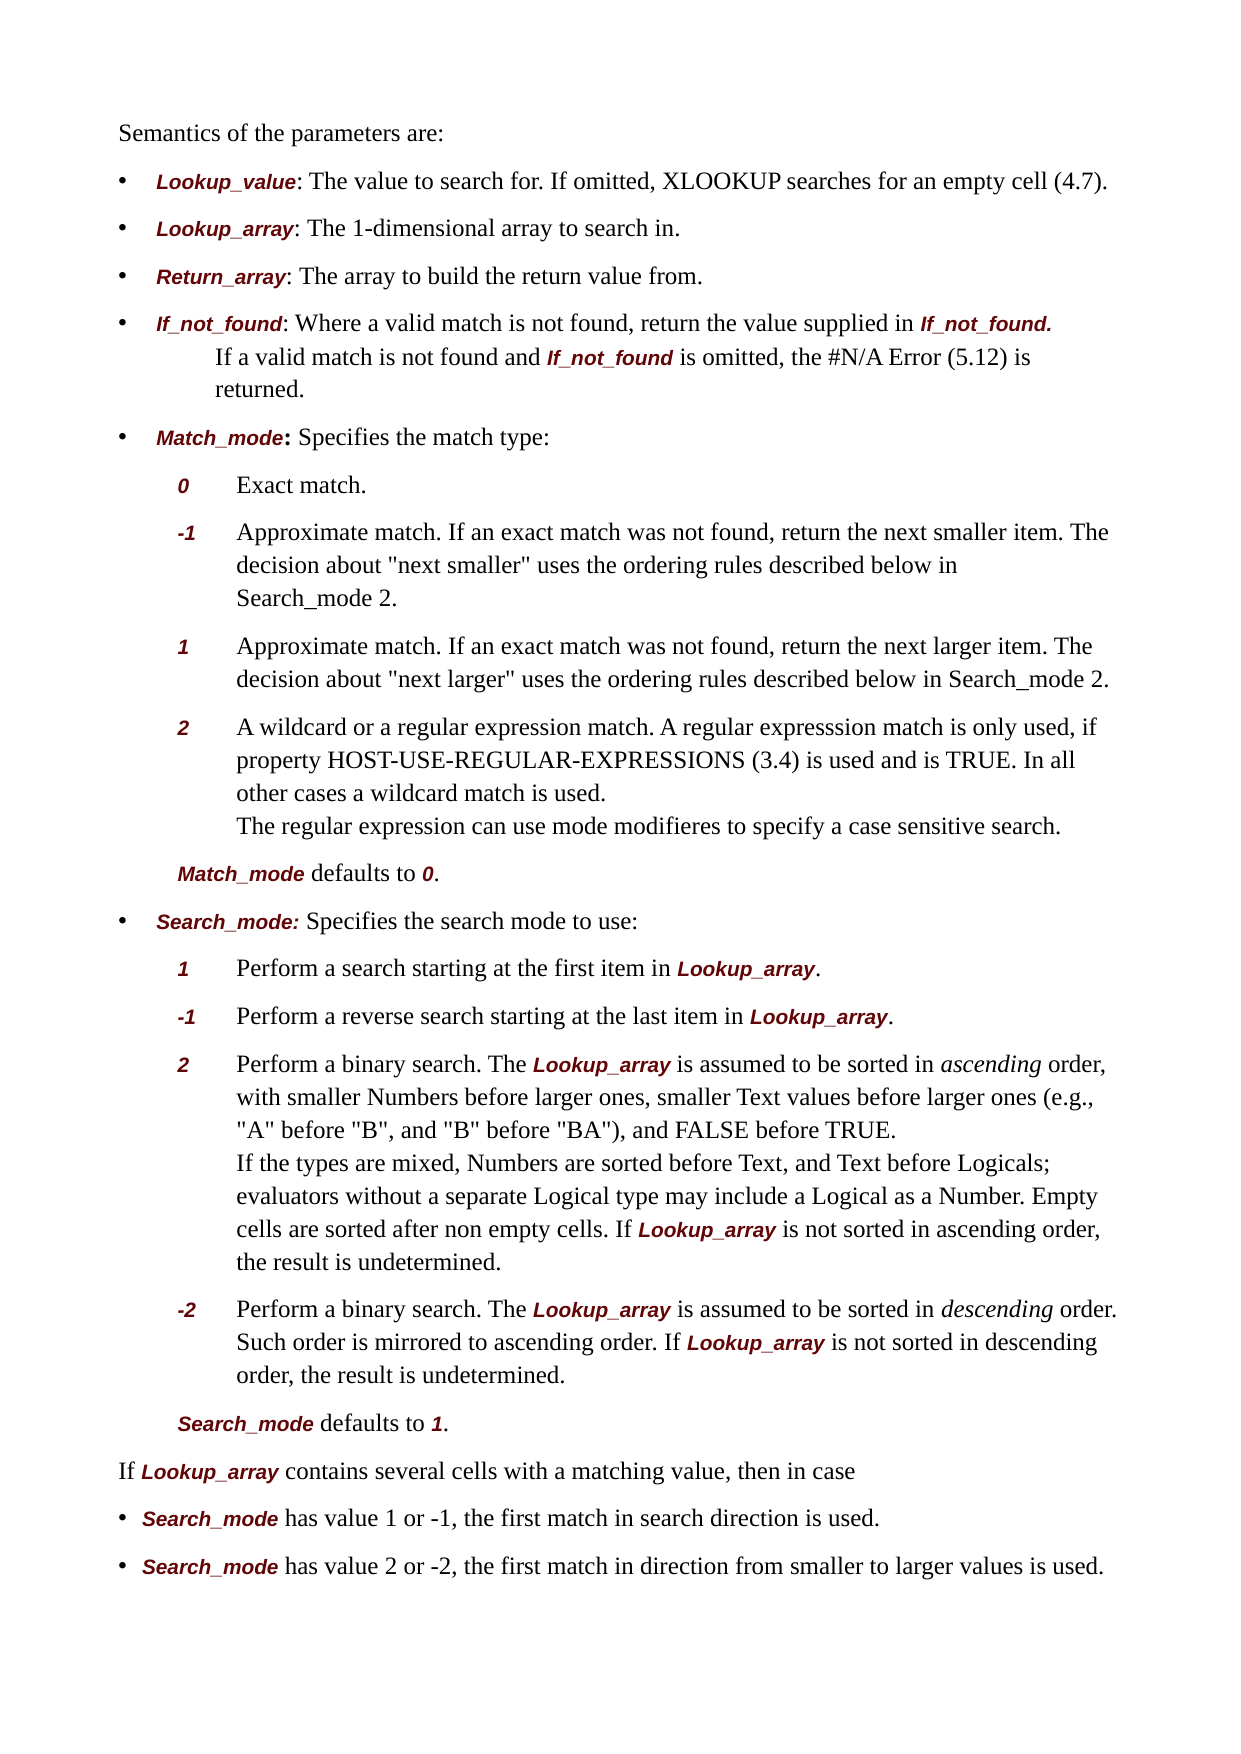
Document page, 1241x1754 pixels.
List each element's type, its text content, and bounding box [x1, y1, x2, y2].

text Semantics of the parameters are: [118, 118, 1122, 147]
list Return_array: The array to build the return value from. [118, 261, 1122, 290]
list Lookup_value: The value to search for. If omitted, XLOOKUP searches for an empty cell (4.7). [118, 166, 1122, 194]
list 0 Exact match. [177, 470, 1122, 498]
list Match_mode defaults to 0. [177, 858, 1122, 887]
list 1 Approximate match. If an exact match was not found, return the next larger item. The decision about "next larger" uses the ordering rules described below in Search_mode 2. [177, 631, 1122, 693]
list 2 A wildcard or a regular expression match. A regular expresssion match is only used, if property HOST-USE-REGULAR-EXPRESSIONS (3.4) is used and is TRUE. In all other cases a wildcard match is used. The regular expression can use mode modifieres to specify a case sensitive search. [177, 712, 1122, 839]
list Search_mode has value 2 or -2, the first match in direction from smaller to larger values is used. [118, 1551, 1122, 1580]
list If_not_found: Where a valid match is not found, return the value supplied in If_not_found. If a valid match is not found and If_not_found is omitted, the #N/A Error (5.12) is returned. [118, 308, 1122, 403]
text If Lookup_array contains several cells with a matching value, then in case [118, 1456, 1122, 1484]
list -2 Perform a binary search. The Lookup_array is assumed to be sorted in descending order. Such order is mirrored to ascending order. If Lookup_array is not sorted in descending order, the result is undetermined. [177, 1294, 1122, 1389]
list Search_mode defaults to 1. [177, 1408, 1122, 1437]
list -1 Approximate match. If an exact match was not found, return the next smaller item. The decision about "next smaller" uses the ordering rules described below in Search_mode 2. [177, 517, 1122, 612]
list Match_mode: Specifies the match type: [118, 422, 1122, 451]
list Search_mode has value 1 or -1, the first match in search direction is used. [118, 1503, 1122, 1532]
list 1 Perform a search starting at the first item in Lookup_array. [177, 953, 1122, 982]
list Lookup_array: The 1-dimensional array to search in. [118, 213, 1122, 242]
list 2 Perform a binary search. The Lookup_array is assumed to be sorted in ascending order, with smaller Numbers before larger ones, smaller Text values before larger ones (e.g., "A" before "B", and "B" before "BA"), and FALSE before TRUE. If the types are mixed, Numbers are sorted before Text, and Text before Logicals; evaluators without a separate Logical type may include a Logical as a Number. Empty cells are sorted after non empty cells. If Lookup_array is not sorted in ascending order, the result is undetermined. [177, 1049, 1122, 1276]
list -1 Perform a reverse search starting at the last item in Lookup_array. [177, 1001, 1122, 1030]
list Search_mode: Specifies the search mode to use: [118, 906, 1122, 935]
